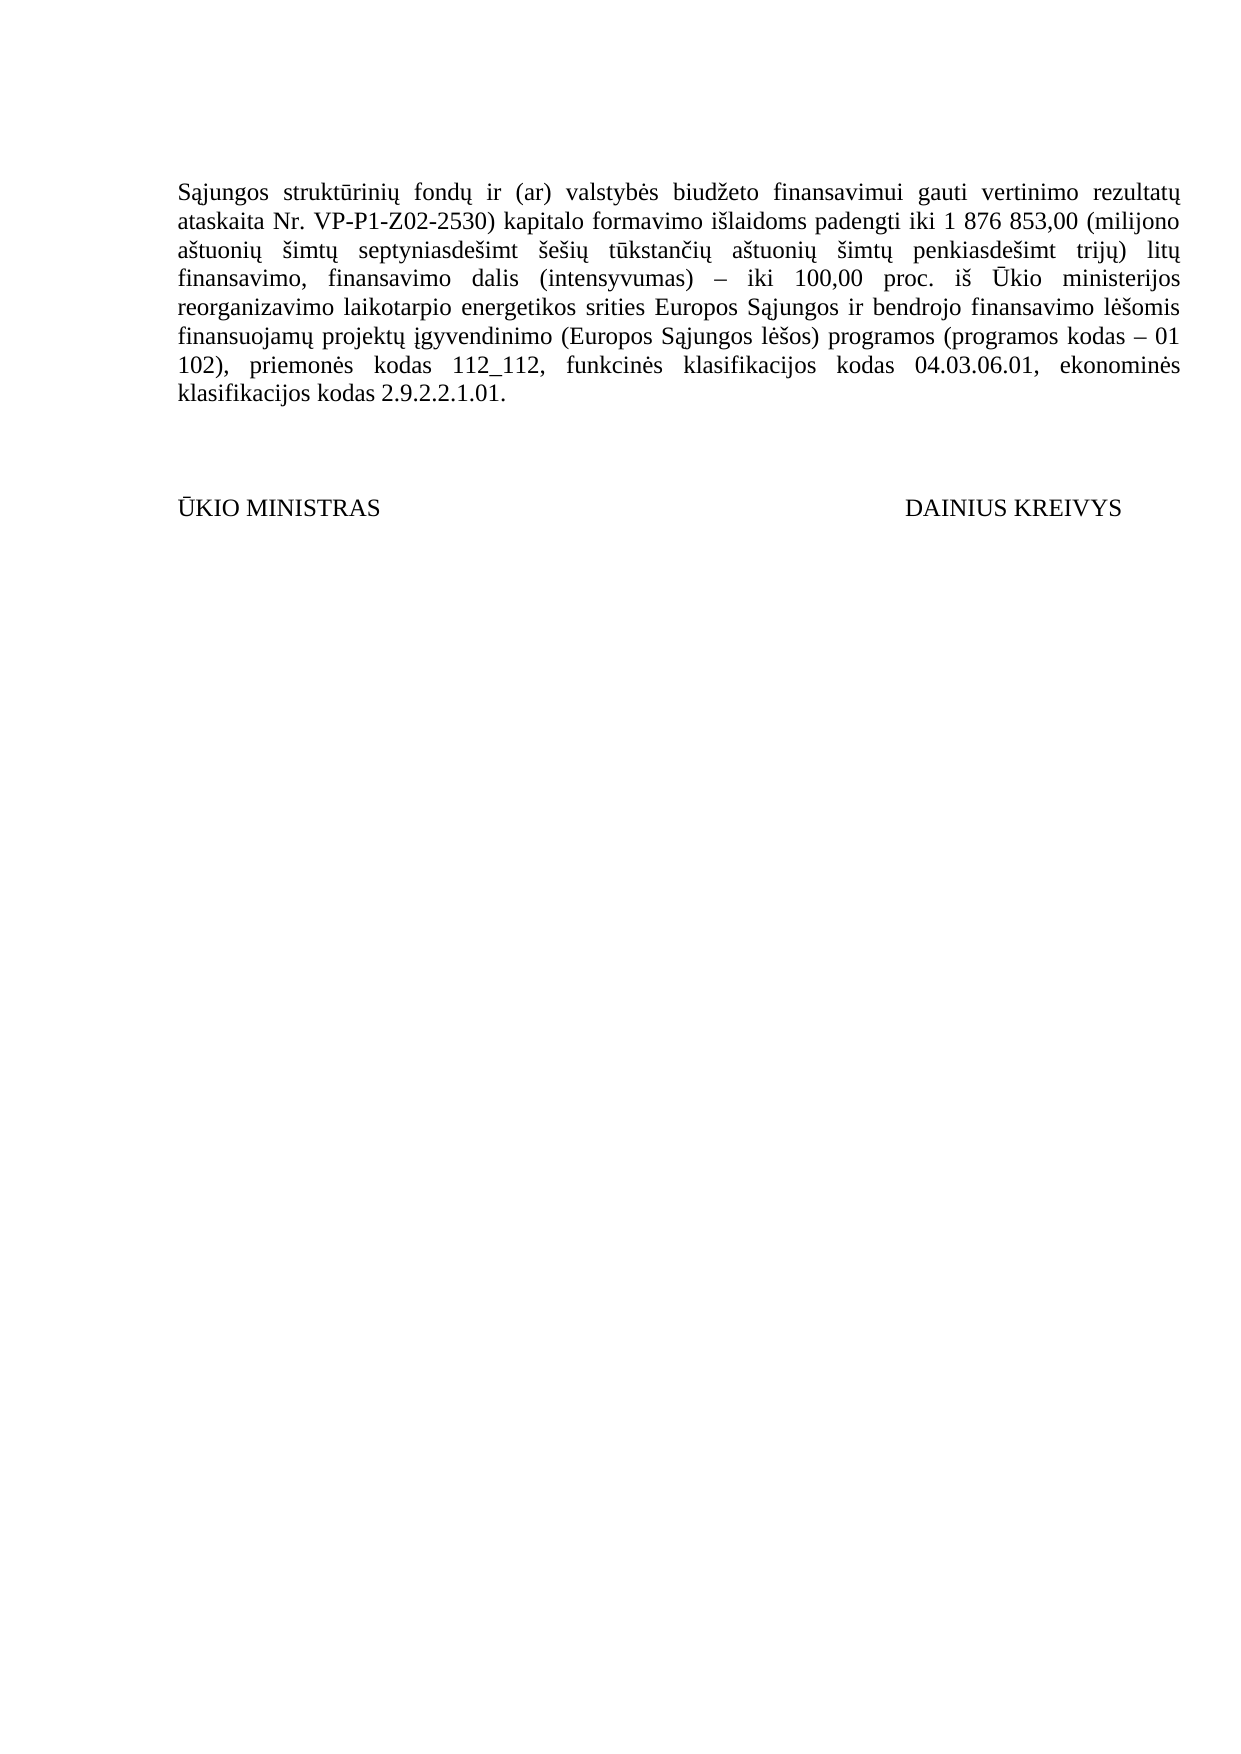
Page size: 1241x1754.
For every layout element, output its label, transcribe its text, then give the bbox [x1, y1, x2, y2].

text Sąjungos struktūrinių fondų ir (ar) valstybės biudžeto finansavimui gauti vertinimo rezultatų ataskaita Nr. VP-P1-Z02-2530) kapitalo formavimo išlaidoms padengti iki 1 876 853,00 (milijono aštuonių šimtų septyniasdešimt šešių tūkstančių aštuonių šimtų penkiasdešimt trijų) litų finansavimo, finansavimo dalis (intensyvumas) – iki 100,00 proc. iš Ūkio ministerijos reorganizavimo laikotarpio energetikos srities Europos Sąjungos ir bendrojo finansavimo lėšomis finansuojamų projektų įgyvendinimo (Europos Sąjungos lėšos) programos (programos kodas – 01 102), priemonės kodas 112_112, funkcinės klasifikacijos kodas 04.03.06.01, ekonominės klasifikacijos kodas 2.9.2.2.1.01. [177, 177, 1181, 407]
text Ūkio ministras Dainius Kreivys [177, 493, 1181, 522]
